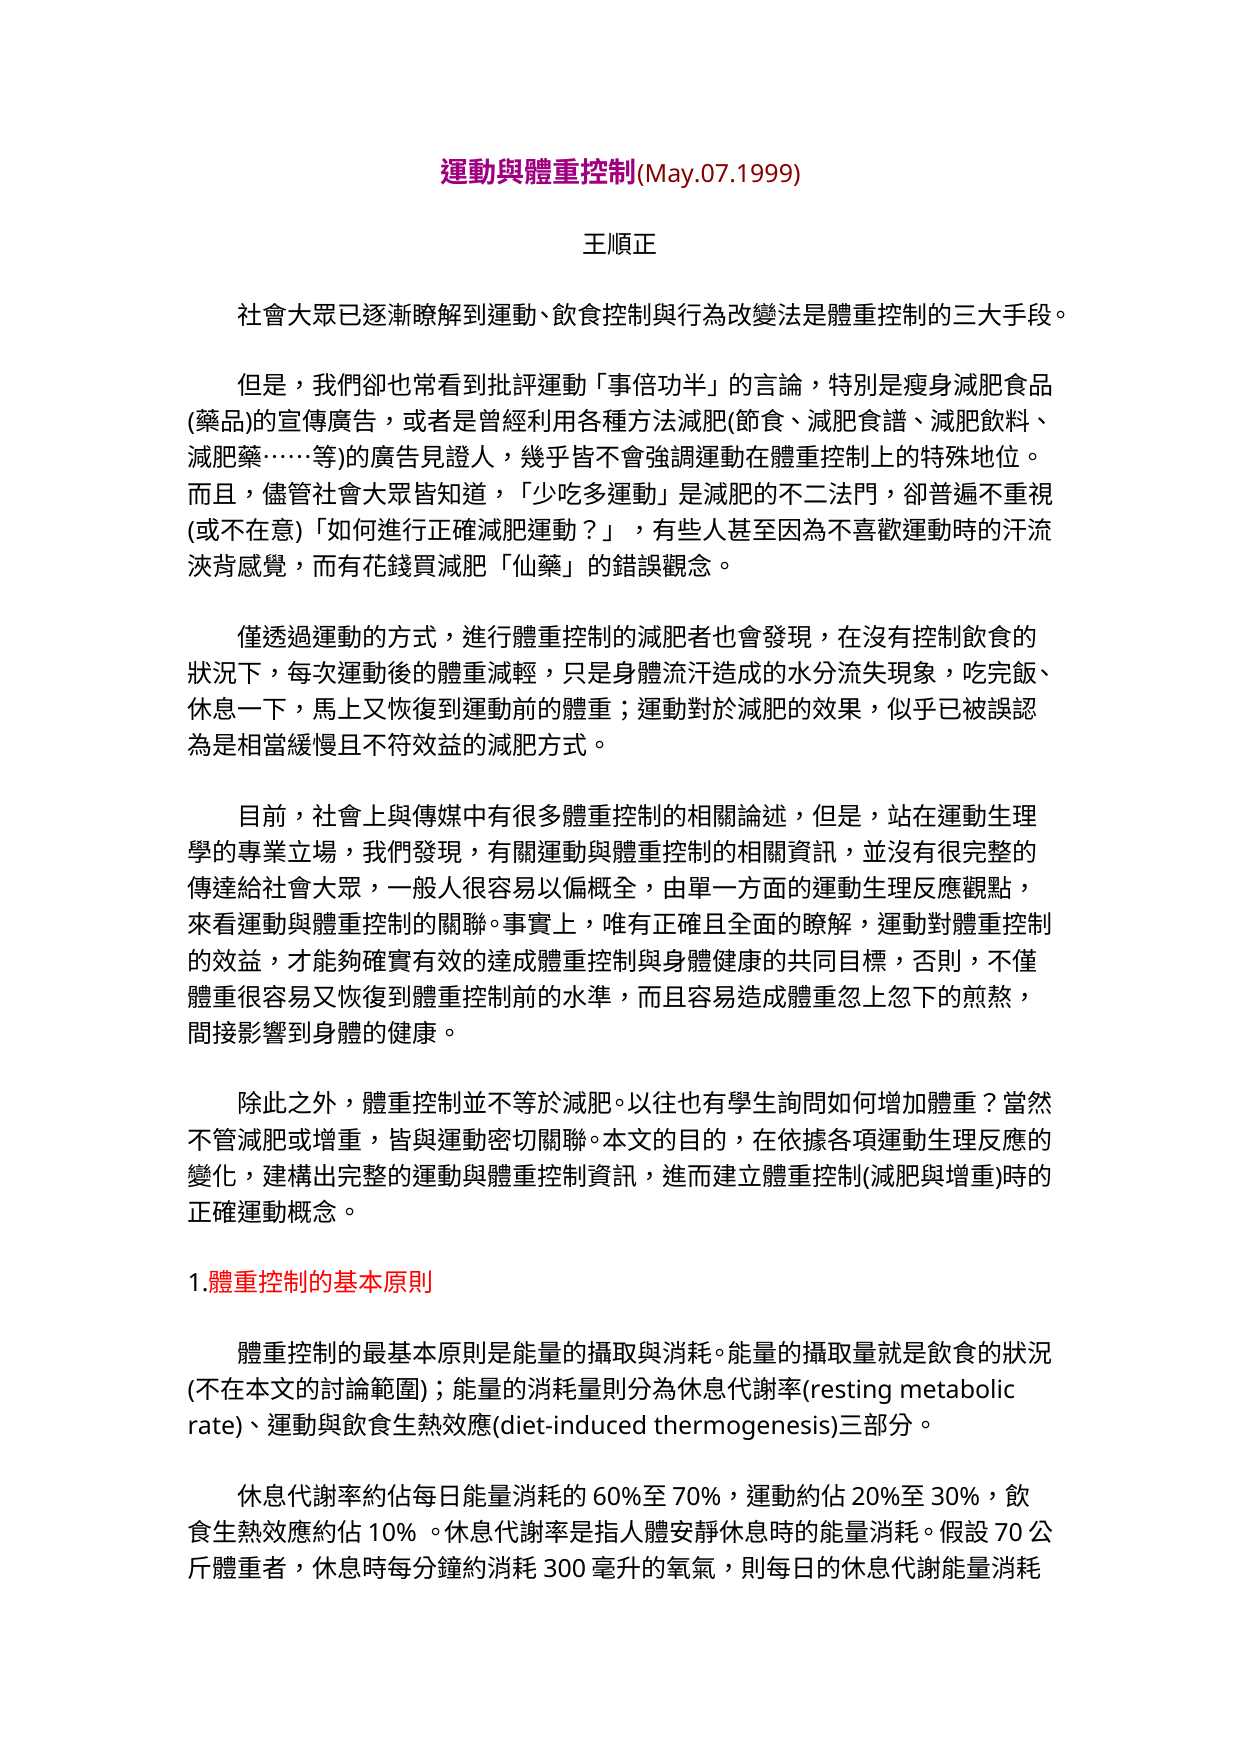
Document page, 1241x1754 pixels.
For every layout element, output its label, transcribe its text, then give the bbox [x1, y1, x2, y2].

text 運動與體重控制(May.07.1999) 王順正 [187, 150, 1053, 261]
text 社會大眾已逐漸瞭解到運動、飲食控制與行為改變法是體重控制的三大手段。 但是，我們卻也常看到批評運動「事倍功半」的言論，特別是瘦身減肥食品(藥品)的宣傳廣告，或者是曾經利用各種方法減肥(節食、減肥食譜、減肥飲料、減肥藥……等)的廣告見證人，幾乎皆不會強調運動在體重控制上的特殊地位。而且，儘管社會大眾皆知道，「少吃多運動」是減肥的不二法門，卻普遍不重視(或不在意)「如何進行正確減肥運動？」，有些人甚至因為不喜歡運動時的汗流浹背感覺，而有花錢買減肥「仙藥」的錯誤觀念。 僅透過運動的方式，進行體重控制的減肥者也會發現，在沒有控制飲食的狀況下，每次運動後的體重減輕，只是身體流汗造成的水分流失現象，吃完飯、休息一下，馬上又恢復到運動前的體重；運動對於減肥的效果，似乎已被誤認為是相當緩慢且不符效益的減肥方式。 目前，社會上與傳媒中有很多體重控制的相關論述，但是，站在運動生理學的專業立場，我們發現，有關運動與體重控制的相關資訊，並沒有很完整的傳達給社會大眾，一般人很容易以偏概全，由單一方面的運動生理反應觀點，來看運動與體重控制的關聯。事實上，唯有正確且全面的瞭解，運動對體重控制的效益，才能夠確實有效的達成體重控制與身體健康的共同目標，否則，不僅體重很容易又恢復到體重控制前的水準，而且容易造成體重忽上忽下的煎熬，間接影響到身體的健康。 除此之外，體重控制並不等於減肥。以往也有學生詢問如何增加體重？當然，不管減肥或增重，皆與運動密切關聯。本文的目的，在依據各項運動生理反應的變化，建構出完整的運動與體重控制資訊，進而建立體重控制(減肥與增重)時的正確運動概念。 1.體重控制的基本原則 體重控制的最基本原則是能量的攝取與消耗。能量的攝取量就是飲食的狀況(不在本文的討論範圍)；能量的消耗量則分為休息代謝率(resting metabolic rate)、運動與飲食生熱效應(diet-induced thermogenesis)三部分。 休息代謝率約佔每日能量消耗的60%至70%，運動約佔20%至30%，飲食生熱效應約佔10% 。休息代謝率是指人體安靜休息時的能量消耗。假設70公斤體重者，休息時每分鐘約消耗 300毫升的氧氣，則每日的休息代謝能量消耗量約1600kcal。 為了維持人體安靜休息時的基本能量消耗，一個人如果整天不運動也不飲食(當然最少要喝水)，大約可以減少0.4公斤左右的體重。一週的禁食(僅喝水)，加上胃腸排空的效果，大約可以減去體重約3至5公斤。如果配合運動與適當節食的方式進行體重控制，而且，每日的能量消耗量多於能量攝取量1000kcal時，則每週約可減重 1公斤。相反的，如果每日的能量消耗量少於能量攝取量1000kcal時，則每週約可增重 1公斤。(這邊敘述的體重增減，與水份攝取和排除造成的體重改變無關) 2.運動的能量消耗 運動本身的能量消耗，確實會有「事倍功半」的趨向。通常，進行30分鐘的慢跑(約跑3000公尺)，總能量消耗僅約 200kcal；每天進行 1小時以上的球類活動，運動期間的能量消耗量也不易超過 500kcal，遠低於 2碗白米飯的能量攝取。純粹由運動來增加能量的消耗量，似乎有不符能量消耗效益的驅向。 事實上，運動除了本身的能量消耗以外，還可以提高人體的休息代謝率。運動後的過耗氧量，訓練後肌肉量的增加、肌肉微血管數目的增多、酵素活性的提昇等因素的影響，造成每日能量消耗量的增加，達到增加休息代謝率的效果，進而提高能量的消耗量。一般來說，如果每分鐘的休息代謝率增加10毫升(約3%)，則每日的能量消耗量可以增加約50至60kcal。運動對於能量消耗量上的加乘效果，是運動做為體重控制手段的主要原因之一。 3.運動的訓練效果 對於減肥者而言，運動可以維持人體的肌肉量，避免減肥造成的肌肉量下降；對於增重者來說，運動更可以達成肌肉肥大的效果，避免身體脂肪的過度堆積。而且，運動更可以增進人體的體適能，是相當積極且正面的體重控制手段。 站在肌肉量維持與增進的觀點來看，重量訓練的運動方式，具備優於耐力性有氧運動型態的趨勢。但是，對於不希望局部肌肉肥大的減肥者而言，降低強度、延長時間的有氧性運動方式，反而是較佳的運動項目選擇。 不管是採用重量訓練運動或耐力運動訓練，一般皆建議減肥者採用低強度、長時間、少反覆的運動方式，增重者則採用高強度、短時間、多反覆的運動型態，以避免「減肥者不易減肥、增重者皆增脂肪」的不良體重控制品質。 整體而言，運動與飲食控制決定了體重控制的成效，正確的運動型態，更決定了體重控制成效的品質。 4.運動對食慾的影響 近年來，有關肥胖基因(obese gene)的相關研究，對於體重控制的確實機轉研究，具有顯著且長遠的影響。運動可以獲得較飲食控制更低的肥胖基因表現干擾，進而防止體重控制後期的食慾失控情形。儘管飲食控制可以獲得短期的顯著效果，對於長期控制體重的目標來看，運動是獨一無二、無法取代的重要步驟。 5.停止運動訓練的影響 當體重的控制達到我們的要求後，體重控制者往往會有鬆懈、輕忽、以及回饋的心理，進而出現減少運動次數或運動量的現象，容易造成體重的恢復。 運動是否能夠確實貫徹，對於體重控制的效果與品質，具有舉足輕重的地位。養成每日最少進行30分鐘中強度運動的習慣，絕對可以維持您的優美身材，更可以建立良好的體適能。 [187, 261, 1053, 1585]
